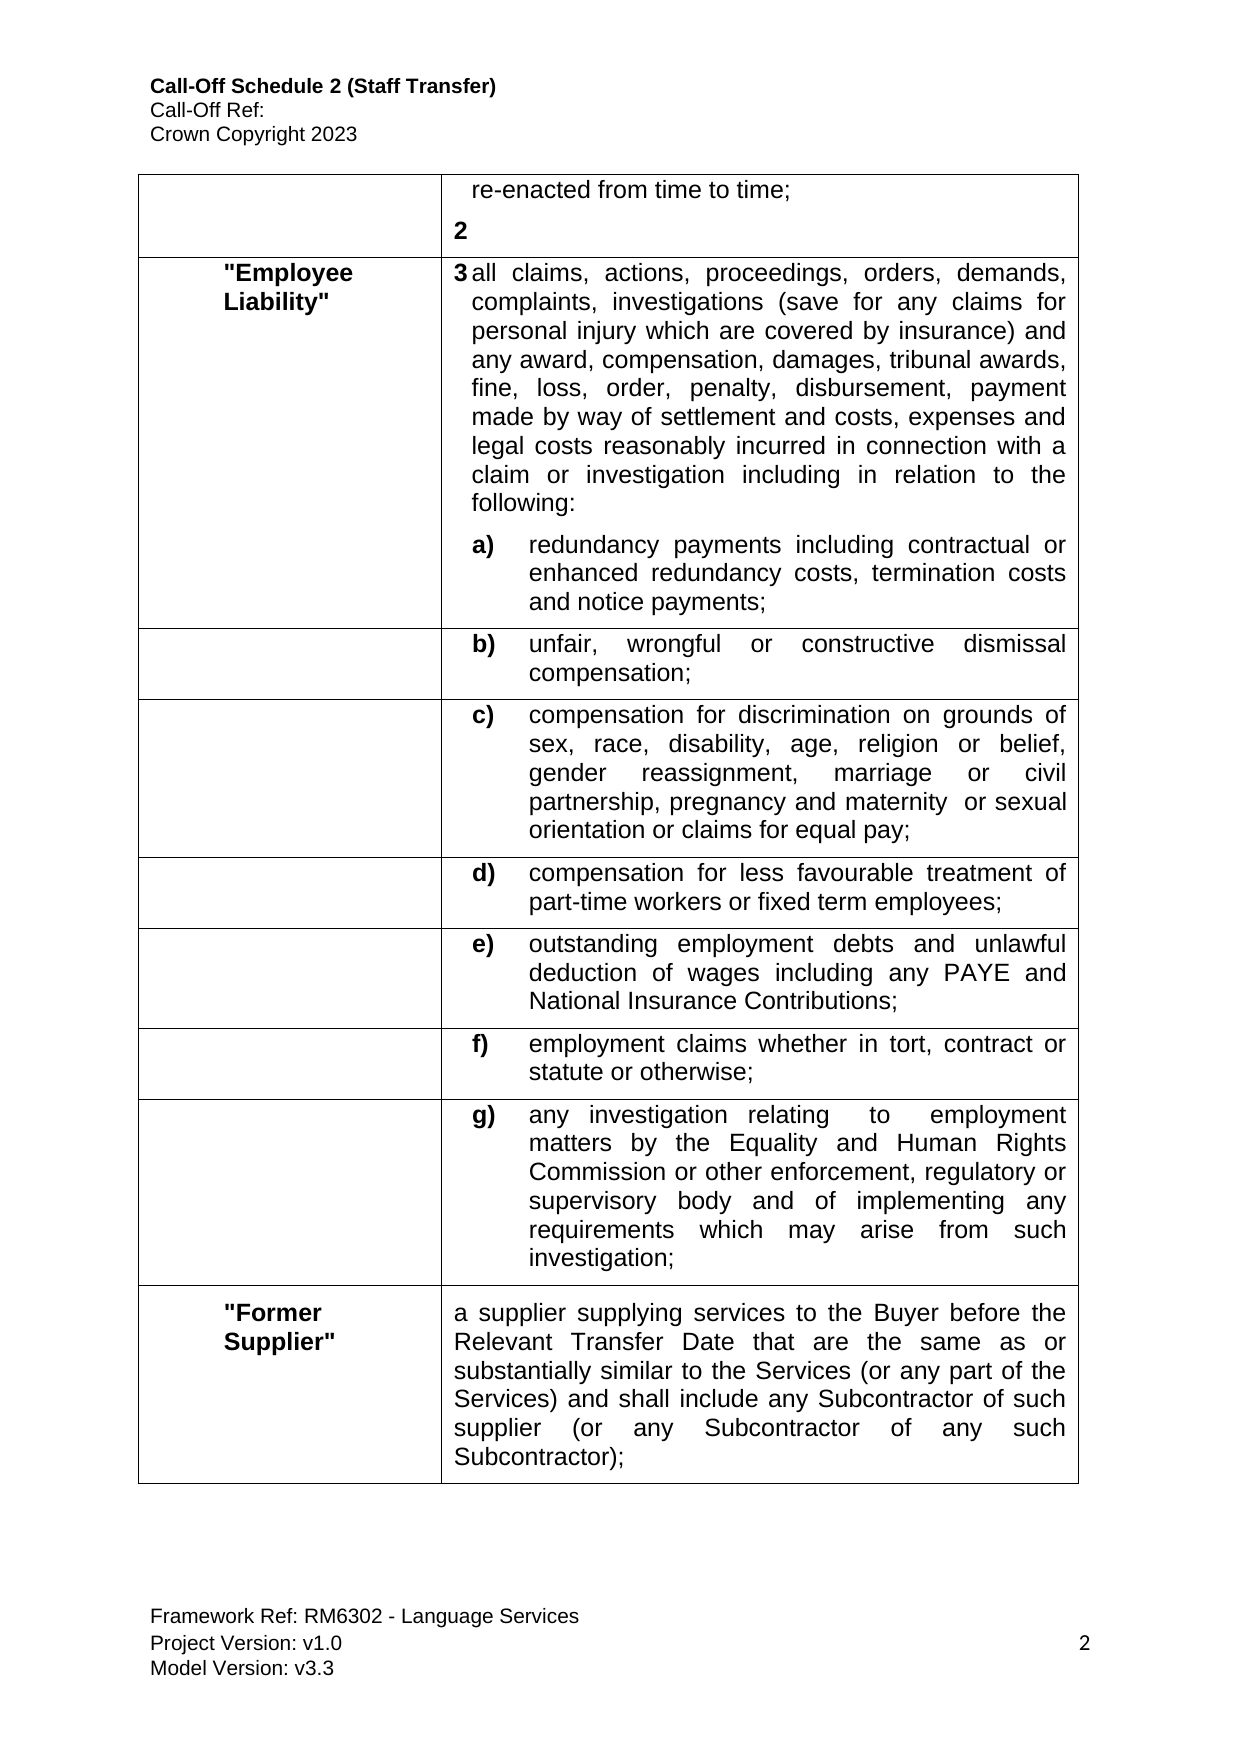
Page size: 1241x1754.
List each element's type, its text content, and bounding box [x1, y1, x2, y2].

table_cell employment claims whether in tort, contract or statute or otherwise; [442, 1029, 1078, 1098]
table_cell [139, 700, 441, 857]
table_header [139, 175, 441, 257]
table_cell compensation for less favourable treatment of part-time workers or fixed term employees; [442, 858, 1078, 928]
table_cell [139, 1029, 441, 1098]
table_cell all claims, actions, proceedings, orders, demands, complaints, investigations (save for any claims for personal injury which are covered by insurance) and any award, compensation, damages, tribunal awards, fine, loss, order, penalty, disbursement, payment made by way of settlement and costs, expenses and legal costs reasonably incurred in connection with a claim or investigation including in relation to the following: redundancy payments including contractual or enhanced redundancy costs, termination costs and notice payments; [442, 258, 1078, 628]
table_cell outstanding employment debts and unlawful deduction of wages including any PAYE and National Insurance Contributions; [442, 929, 1078, 1027]
table_cell [139, 929, 441, 1027]
table_cell [139, 858, 441, 928]
table_header re-enacted from time to time; [442, 175, 1078, 257]
table_cell "Employee Liability" [139, 258, 441, 628]
table_cell [139, 629, 441, 699]
table_cell compensation for discrimination on grounds of sex, race, disability, age, religion or belief, gender reassignment, marriage or civil partnership, pregnancy and maternity or sexual orientation or claims for equal pay; [442, 700, 1078, 857]
table_cell unfair, wrongful or constructive dismissal compensation; [442, 629, 1078, 699]
table_cell any investigation relating to employment matters by the Equality and Human Rights Commission or other enforcement, regulatory or supervisory body and of implementing any requirements which may arise from such investigation; [442, 1100, 1078, 1284]
table_cell [139, 1100, 441, 1284]
table_cell a supplier supplying services to the Buyer before the Relevant Transfer Date that are the same as or substantially similar to the Services (or any part of the Services) and shall include any Subcontractor of such supplier (or any Subcontractor of any such Subcontractor); [442, 1286, 1078, 1483]
table_cell "Former Supplier" [139, 1286, 441, 1483]
